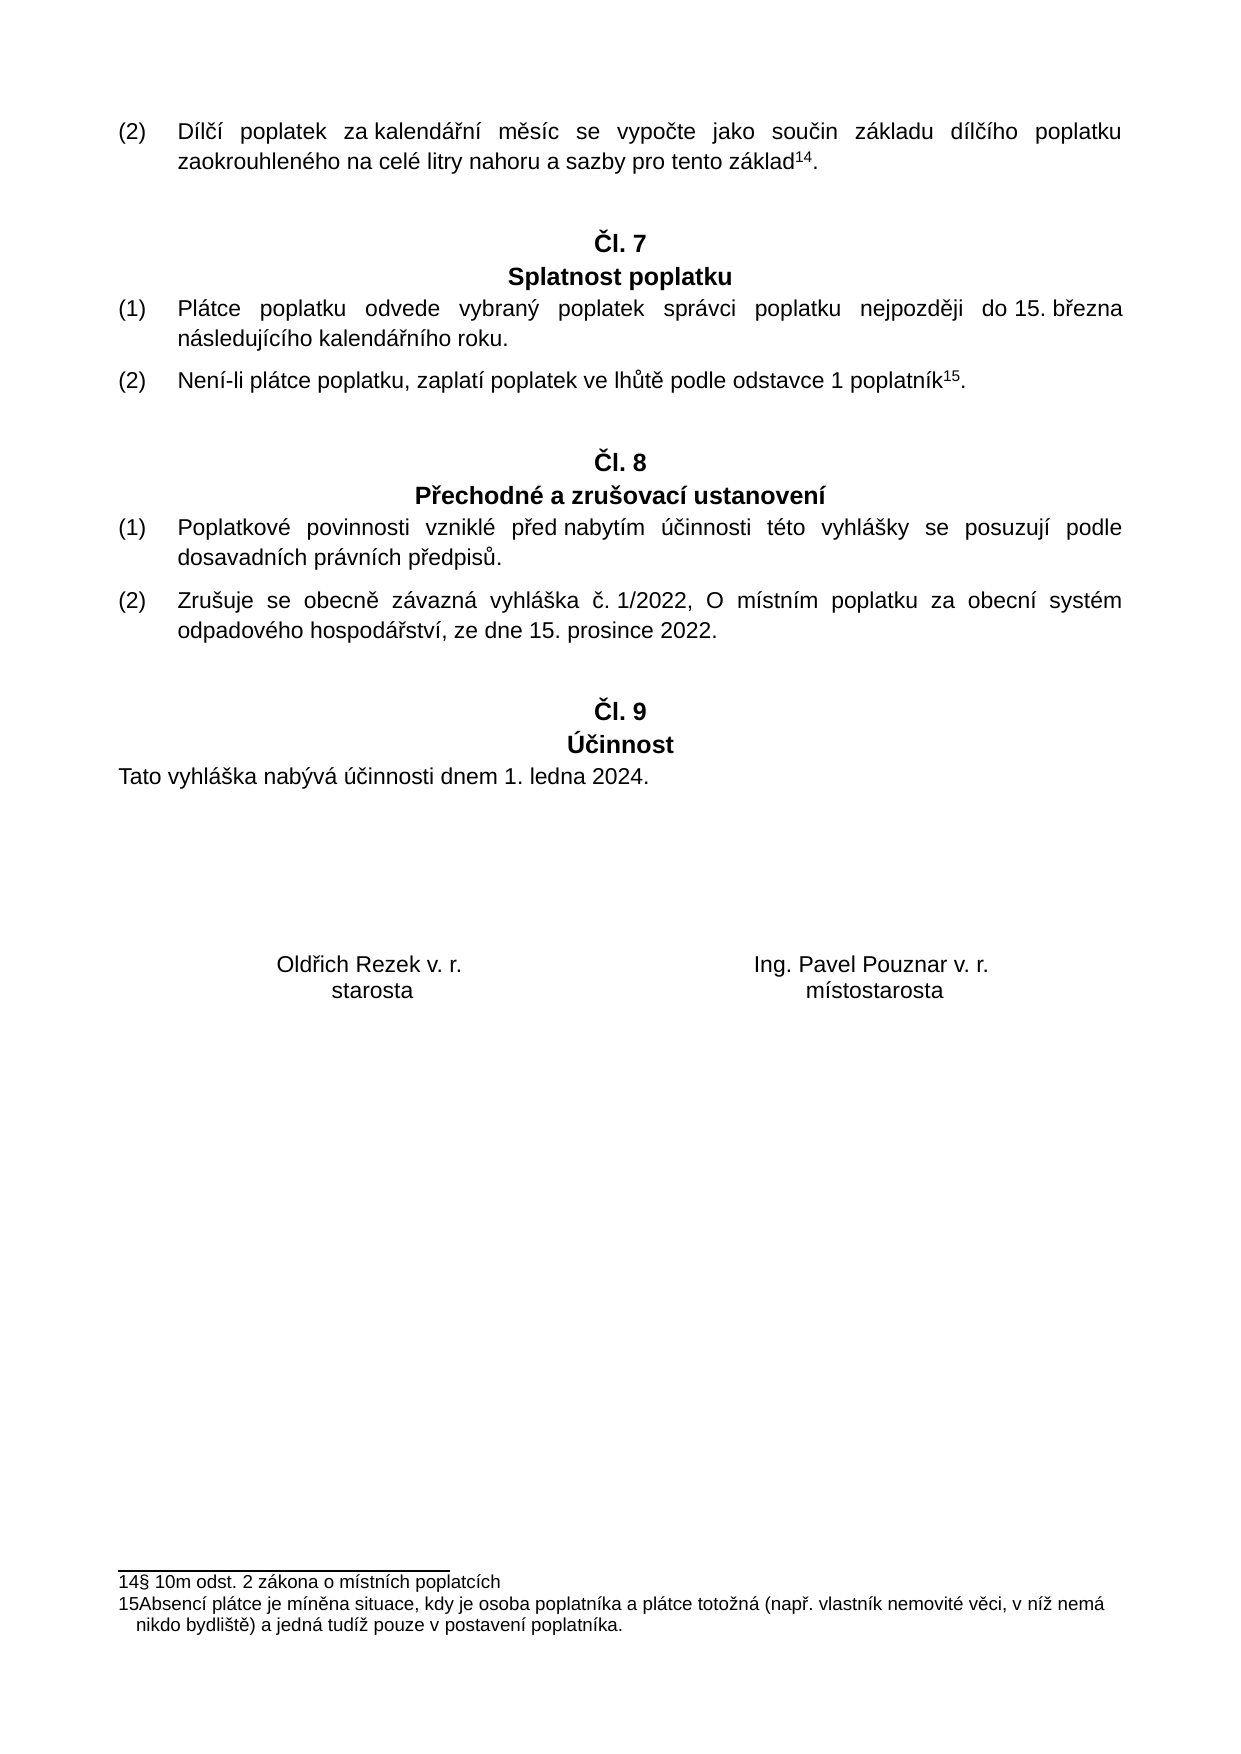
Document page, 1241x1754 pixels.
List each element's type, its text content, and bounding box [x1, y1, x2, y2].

list Není-li plátce poplatku, zaplatí poplatek ve lhůtě podle odstavce 1 poplatník. [118, 367, 1122, 394]
list Dílčí poplatek za kalendářní měsíc se vypočte jako součin základu dílčího poplatku zaokrouhleného na celé litry nahoru a sazby pro tento základ. [118, 118, 1122, 175]
table_header Oldřich Rezek v. r. starosta [118, 891, 620, 1009]
subtitle Čl. 7 Splatnost poplatku [118, 228, 1122, 290]
list § 10m odst. 2 zákona o místních poplatcích [118, 1571, 1122, 1592]
list Plátce poplatku odvede vybraný poplatek správci poplatku nejpozději do 15. března následujícího kalendářního roku. [118, 294, 1122, 351]
table_cell [118, 1009, 620, 1127]
list Absencí plátce je míněna situace, kdy je osoba poplatníka a plátce totožná (např. vlastník nemovité věci, v níž nemá nikdo bydliště) a jedná tudíž pouze v postavení poplatníka. [118, 1592, 1122, 1635]
list Zrušuje se obecně závazná vyhláška č. 1/2022, O místním poplatku za obecní systém odpadového hospodářství, ze dne 15. prosince 2022. [118, 587, 1122, 643]
table_header Ing. Pavel Pouznar v. r. místostarosta [620, 891, 1122, 1009]
text Tato vyhláška nabývá účinnosti dnem 1. ledna 2024. [118, 763, 1122, 789]
subtitle Čl. 9 Účinnost [118, 697, 1122, 759]
subtitle Čl. 8 Přechodné a zrušovací ustanovení [118, 448, 1122, 509]
table_cell [620, 1009, 1122, 1127]
list Poplatkové povinnosti vzniklé před nabytím účinnosti této vyhlášky se posuzují podle dosavadních právních předpisů. [118, 514, 1122, 570]
